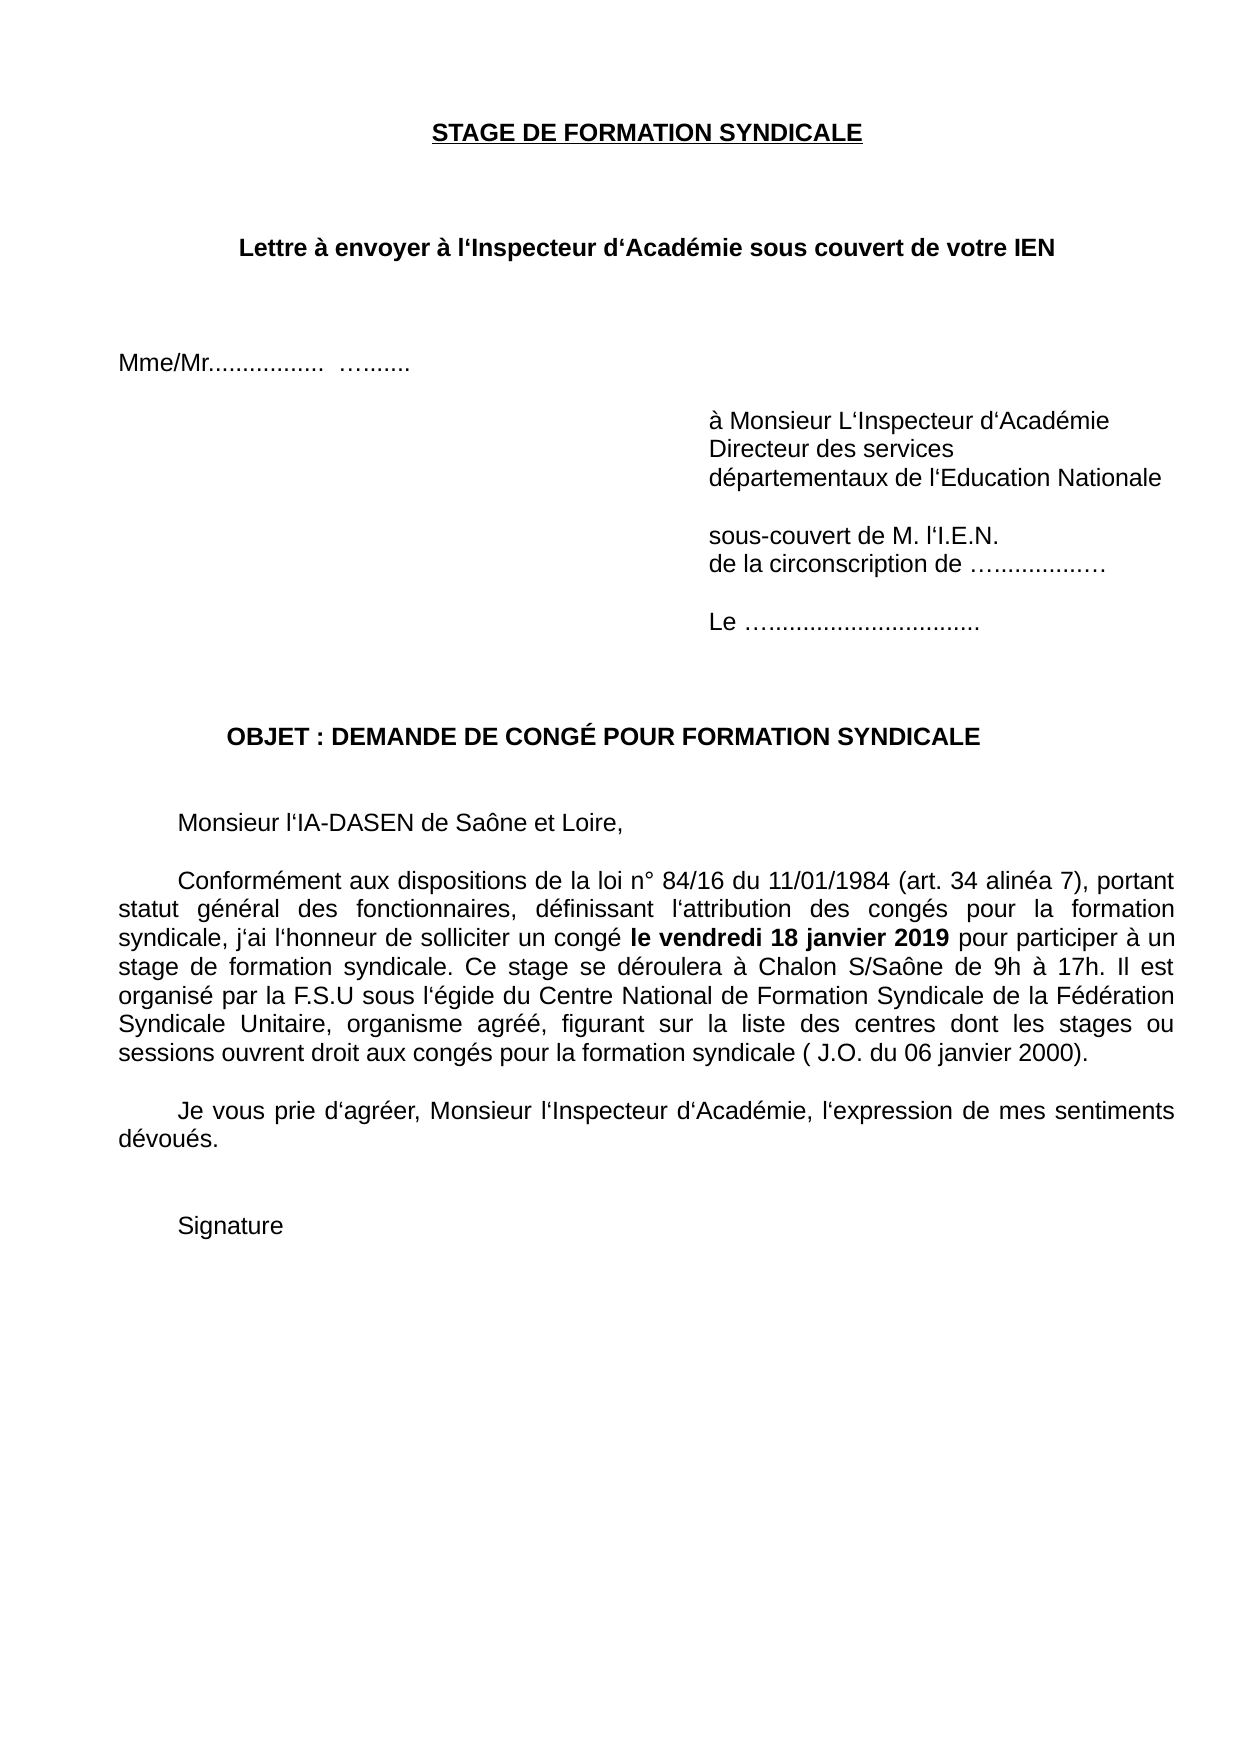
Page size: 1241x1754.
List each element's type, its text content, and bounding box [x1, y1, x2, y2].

subtitle OBJET : DEMANDE DE CONGÉ POUR FORMATION SYNDICALE [226, 722, 1176, 751]
text Je vous prie d‘agréer, Monsieur l‘Inspecteur d‘Académie, l‘expression de mes sentiments dévoués. [118, 1096, 1176, 1153]
text Signature [118, 1211, 1176, 1239]
text Le …............................... [118, 607, 1176, 636]
subtitle STAGE DE FORMATION SYNDICALE [118, 118, 1176, 147]
text à Monsieur L‘Inspecteur d‘Académie [118, 406, 1176, 434]
text Directeur des services [118, 434, 1176, 463]
text Conformément aux dispositions de la loi n° 84/16 du 11/01/1984 (art. 34 alinéa 7), portant statut général des fonctionnaires, définissant l‘attribution des congés pour la formation syndicale, j‘ai l‘honneur de solliciter un congé le vendredi 18 janvier 2019 pour participer à un stage de formation syndicale. Ce stage se déroulera à Chalon S/Saône de 9h à 17h. Il est organisé par la F.S.U sous l‘égide du Centre National de Formation Syndicale de la Fédération Syndicale Unitaire, organisme agréé, figurant sur la liste des centres dont les stages ou sessions ouvrent droit aux congés pour la formation syndicale ( J.O. du 06 janvier 2000). [118, 866, 1176, 1067]
text de la circonscription de ….............… [118, 549, 1176, 578]
text départementaux de l‘Education Nationale [118, 463, 1176, 492]
subtitle Lettre à envoyer à l‘Inspecteur d‘Académie sous couvert de votre IEN [118, 233, 1176, 262]
text Monsieur l‘IA-DASEN de Saône et Loire, [118, 808, 1176, 837]
text Mme/Mr................. …....... [118, 348, 1176, 377]
text sous-couvert de M. l‘I.E.N. [118, 521, 1176, 549]
